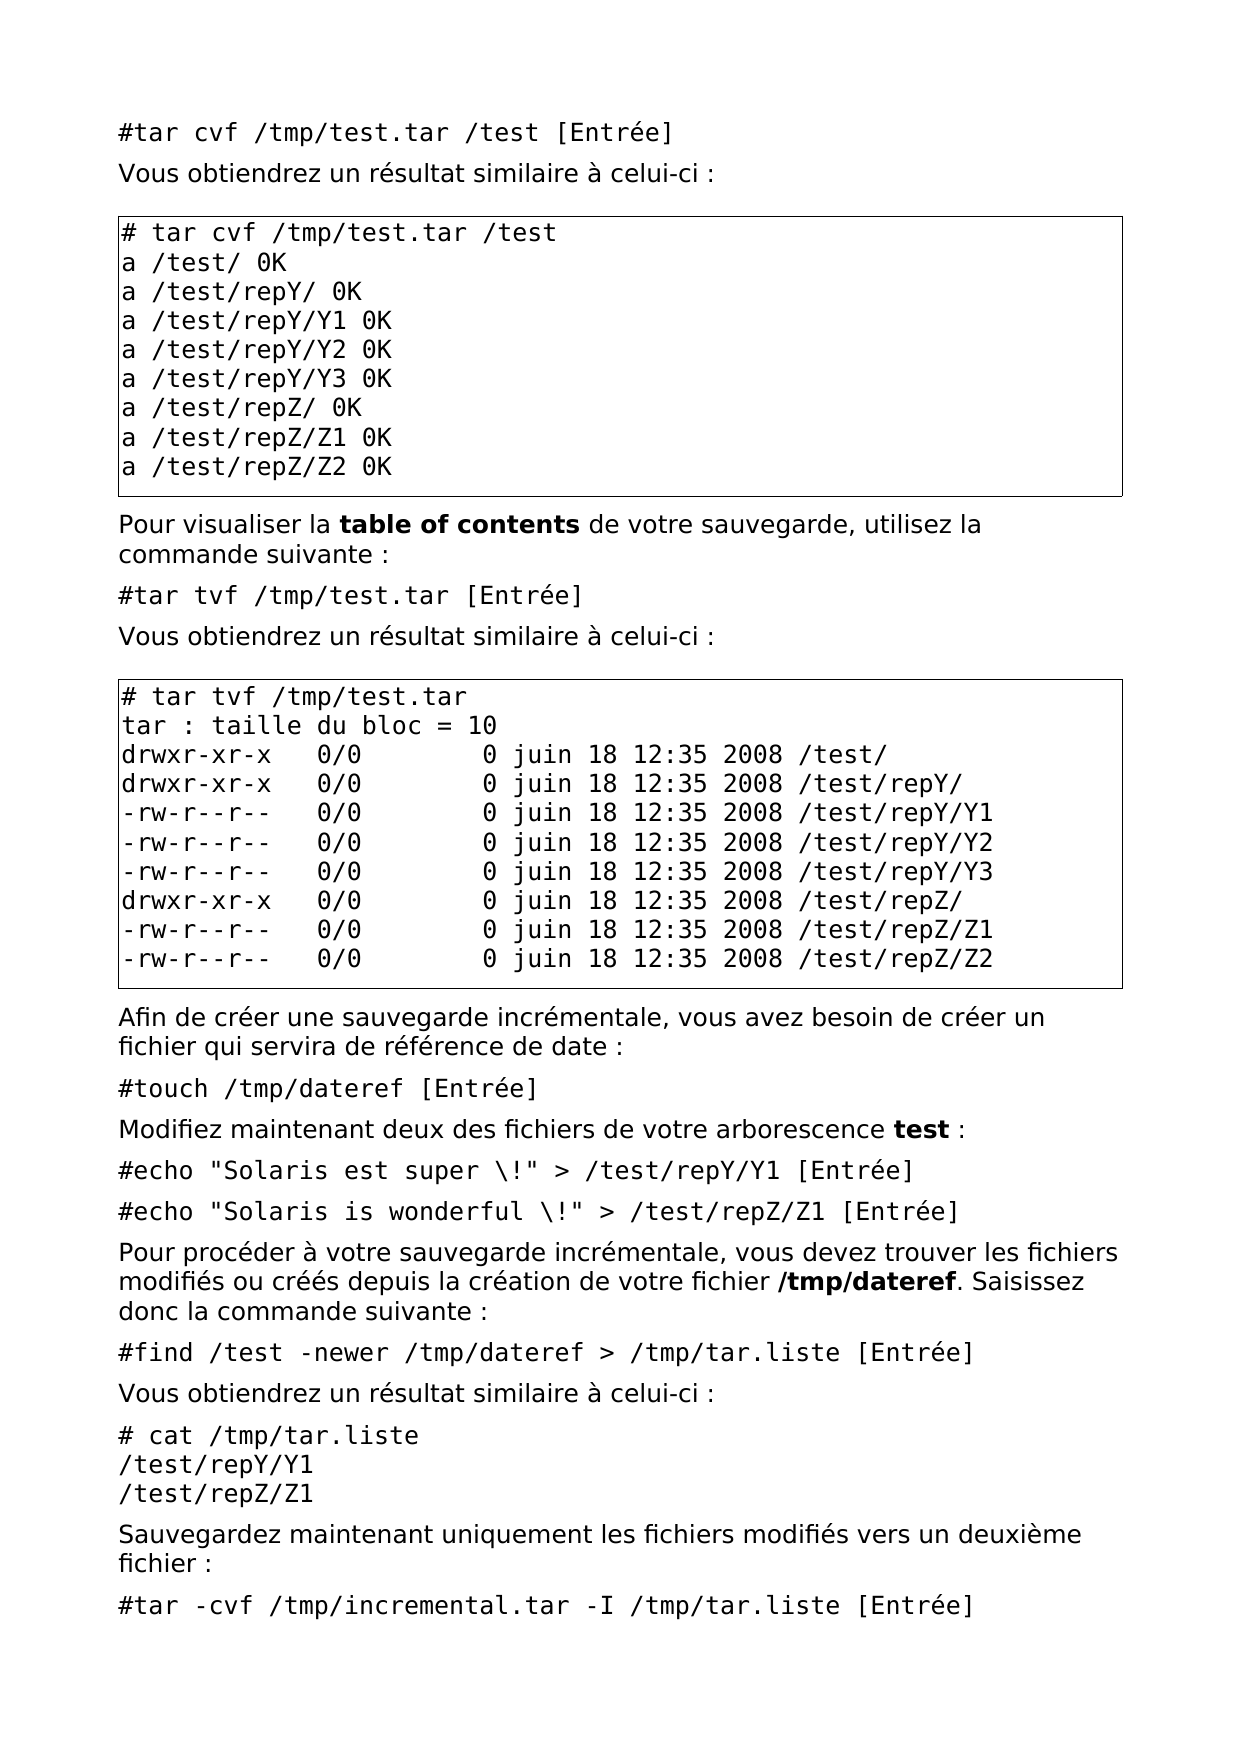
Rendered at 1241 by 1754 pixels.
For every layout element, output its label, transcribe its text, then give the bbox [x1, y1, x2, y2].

table_header # tar cvf /tmp/test.tar /test a /test/ 0K a /test/repY/ 0K a /test/repY/Y1 0K a /test/repY/Y2 0K a /test/repY/Y3 0K a /test/repZ/ 0K a /test/repZ/Z1 0K a /test/repZ/Z2 0K [119, 217, 1122, 496]
text Vous obtiendrez un résultat similaire à celui-ci : [118, 159, 1122, 188]
text Vous obtiendrez un résultat similaire à celui-ci : [118, 622, 1122, 652]
table_header # tar tvf /tmp/test.tar tar : taille du bloc = 10 drwxr-xr-x 0/0 0 juin 18 12:35 2008 /test/ drwxr-xr-x 0/0 0 juin 18 12:35 2008 /test/repY/ -rw-r--r-- 0/0 0 juin 18 12:35 2008 /test/repY/Y1 -rw-r--r-- 0/0 0 juin 18 12:35 2008 /test/repY/Y2 -rw-r--r-- 0/0 0 juin 18 12:35 2008 /test/repY/Y3 drwxr-xr-x 0/0 0 juin 18 12:35 2008 /test/repZ/ -rw-r--r-- 0/0 0 juin 18 12:35 2008 /test/repZ/Z1 -rw-r--r-- 0/0 0 juin 18 12:35 2008 /test/repZ/Z2 [119, 680, 1122, 988]
text Pour procéder à votre sauvegarde incrémentale, vous devez trouver les fichiers modifiés ou créés depuis la création de votre fichier /tmp/dateref. Saisissez donc la commande suivante : [118, 1238, 1122, 1326]
text Afin de créer une sauvegarde incrémentale, vous avez besoin de créer un fichier qui servira de référence de date : [118, 1003, 1122, 1061]
text #echo "Solaris est super \!" > /test/repY/Y1 [Entrée] [118, 1157, 1122, 1186]
text Sauvegardez maintenant uniquement les fichiers modifiés vers un deuxième fichier : [118, 1520, 1122, 1579]
text #tar -cvf /tmp/incremental.tar -I /tmp/tar.liste [Entrée] [118, 1591, 1122, 1620]
text #tar cvf /tmp/test.tar /test [Entrée] [118, 118, 1122, 147]
text #touch /tmp/dateref [Entrée] [118, 1074, 1122, 1103]
text Vous obtiendrez un résultat similaire à celui-ci : [118, 1379, 1122, 1408]
text #echo "Solaris is wonderful \!" > /test/repZ/Z1 [Entrée] [118, 1197, 1122, 1227]
text Pour visualiser la table of contents de votre sauvegarde, utilisez la commande suivante : [118, 511, 1122, 569]
text #tar tvf /tmp/test.tar [Entrée] [118, 581, 1122, 611]
text #find /test -newer /tmp/dateref > /tmp/tar.liste [Entrée] [118, 1338, 1122, 1368]
text Modifiez maintenant deux des fichiers de votre arborescence test : [118, 1115, 1122, 1144]
text # cat /tmp/tar.liste /test/repY/Y1 /test/repZ/Z1 [118, 1421, 1122, 1508]
